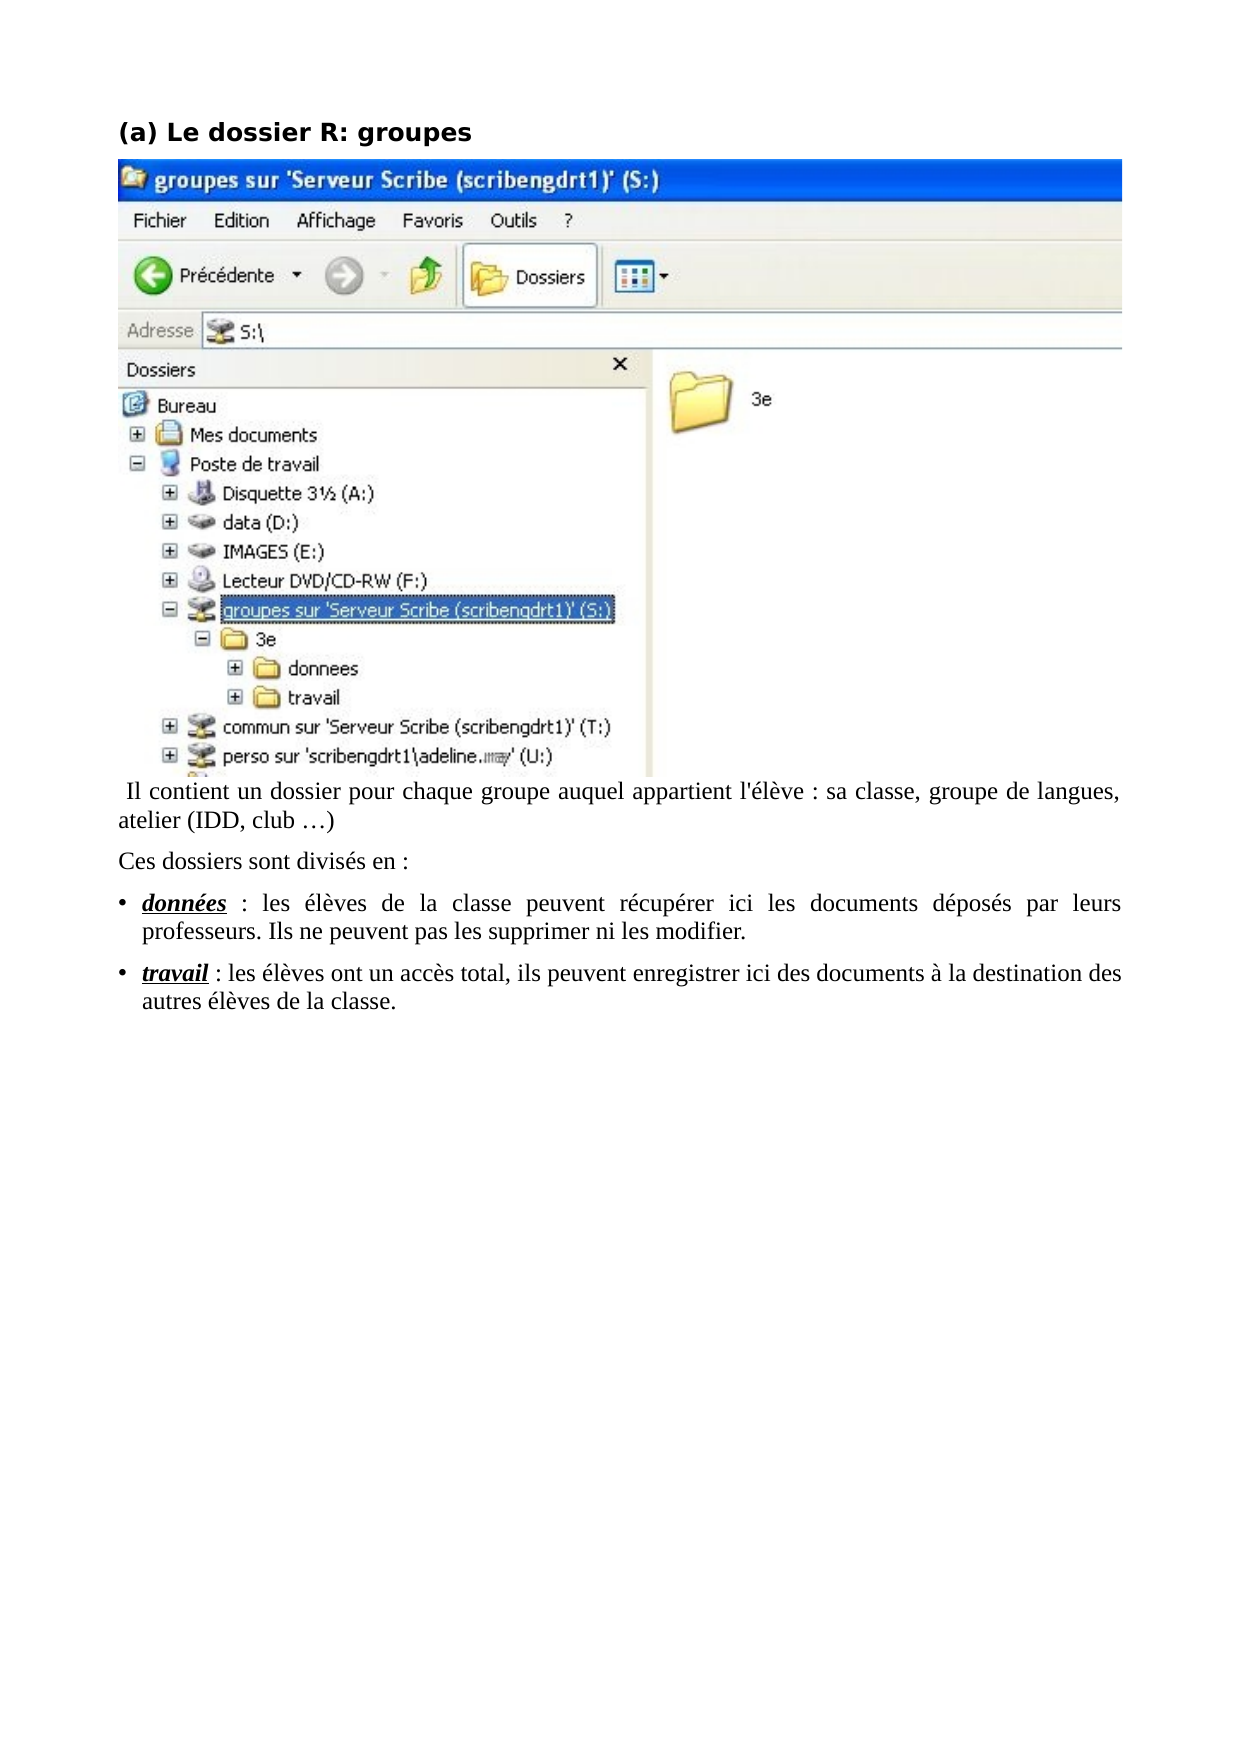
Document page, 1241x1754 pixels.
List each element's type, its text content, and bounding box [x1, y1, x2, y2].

subtitle (a) Le dossier R: groupes [118, 118, 1122, 147]
list données : les élèves de la classe peuvent récupérer ici les documents déposés par leurs professeurs. Ils ne peuvent pas les supprimer ni les modifier. [118, 888, 1122, 945]
list travail : les élèves ont un accès total, ils peuvent enregistrer ici des documents à la destination des autres élèves de la classe. [118, 958, 1122, 1015]
text Ces dossiers sont divisés en : [118, 846, 1122, 875]
text Il contient un dossier pour chaque groupe auquel appartient l'élève : sa classe, groupe de langues, atelier (IDD, club …) [118, 777, 1122, 834]
picture [118, 159, 1123, 777]
